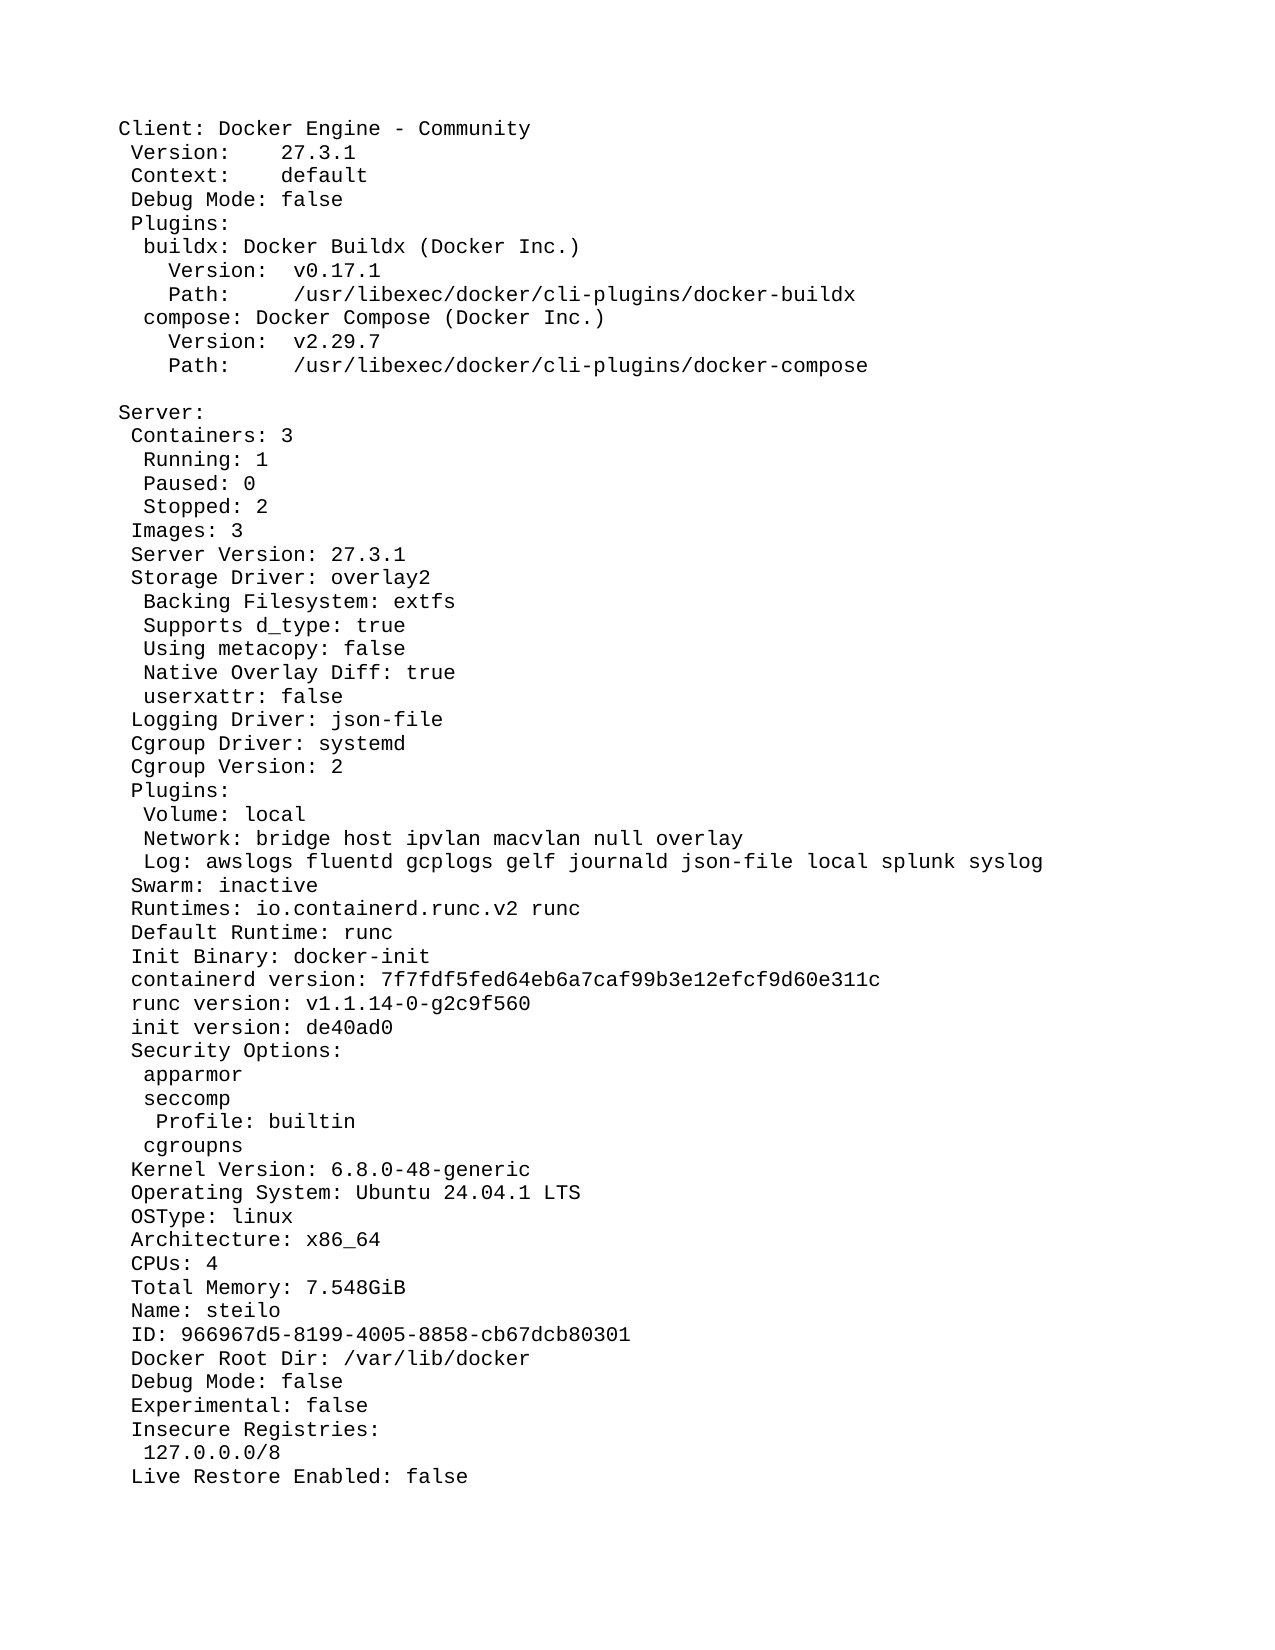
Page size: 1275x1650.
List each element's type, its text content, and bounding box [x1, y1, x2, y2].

text 127.0.0.0/8 [118, 1442, 1157, 1466]
text Insecure Registries: [118, 1419, 1157, 1442]
text cgroupns [118, 1135, 1157, 1158]
text Backing Filesystem: extfs [118, 591, 1157, 615]
text Running: 1 [118, 449, 1157, 473]
text Profile: builtin [118, 1111, 1157, 1135]
text Swarm: inactive [118, 875, 1157, 898]
text Docker Root Dir: /var/lib/docker [118, 1348, 1157, 1371]
text Name: steilo [118, 1300, 1157, 1324]
text CPUs: 4 [118, 1253, 1157, 1277]
text Volume: local [118, 804, 1157, 827]
text Cgroup Version: 2 [118, 757, 1157, 780]
text Storage Driver: overlay2 [118, 567, 1157, 591]
text Paused: 0 [118, 473, 1157, 496]
text Cgroup Driver: systemd [118, 733, 1157, 757]
text Using metacopy: false [118, 638, 1157, 662]
text Images: 3 [118, 520, 1157, 544]
text runc version: v1.1.14-0-g2c9f560 [118, 993, 1157, 1017]
text seccomp [118, 1088, 1157, 1111]
text Total Memory: 7.548GiB [118, 1277, 1157, 1300]
text Plugins: [118, 213, 1157, 236]
text Plugins: [118, 780, 1157, 804]
text Native Overlay Diff: true [118, 662, 1157, 686]
text Init Binary: docker-init [118, 946, 1157, 969]
text Logging Driver: json-file [118, 709, 1157, 733]
text init version: de40ad0 [118, 1017, 1157, 1040]
text Kernel Version: 6.8.0-48-generic [118, 1158, 1157, 1182]
text userxattr: false [118, 686, 1157, 709]
text Log: awslogs fluentd gcplogs gelf journald json-file local splunk syslog [118, 851, 1157, 875]
text containerd version: 7f7fdf5fed64eb6a7caf99b3e12efcf9d60e311c [118, 969, 1157, 993]
text Operating System: Ubuntu 24.04.1 LTS [118, 1182, 1157, 1206]
text Containers: 3 [118, 426, 1157, 449]
text Supports d_type: true [118, 615, 1157, 638]
text Server: [118, 402, 1157, 426]
text Live Restore Enabled: false [118, 1466, 1157, 1489]
text Version: 27.3.1 [118, 142, 1157, 165]
text Version: v0.17.1 [118, 260, 1157, 284]
text Server Version: 27.3.1 [118, 544, 1157, 567]
text Runtimes: io.containerd.runc.v2 runc [118, 898, 1157, 922]
text OSType: linux [118, 1206, 1157, 1229]
text Debug Mode: false [118, 189, 1157, 213]
text Path: /usr/libexec/docker/cli-plugins/docker-compose [118, 354, 1157, 378]
text buildx: Docker Buildx (Docker Inc.) [118, 236, 1157, 260]
text Context: default [118, 165, 1157, 189]
text compose: Docker Compose (Docker Inc.) [118, 307, 1157, 331]
text Path: /usr/libexec/docker/cli-plugins/docker-buildx [118, 284, 1157, 307]
text ID: 966967d5-8199-4005-8858-cb67dcb80301 [118, 1324, 1157, 1348]
text Client: Docker Engine - Community [118, 118, 1157, 142]
text Debug Mode: false [118, 1371, 1157, 1395]
text Version: v2.29.7 [118, 331, 1157, 354]
text Experimental: false [118, 1395, 1157, 1419]
text Stopped: 2 [118, 496, 1157, 520]
text apparmor [118, 1064, 1157, 1088]
text Architecture: x86_64 [118, 1229, 1157, 1253]
text Network: bridge host ipvlan macvlan null overlay [118, 827, 1157, 851]
text Default Runtime: runc [118, 922, 1157, 946]
text Security Options: [118, 1040, 1157, 1064]
